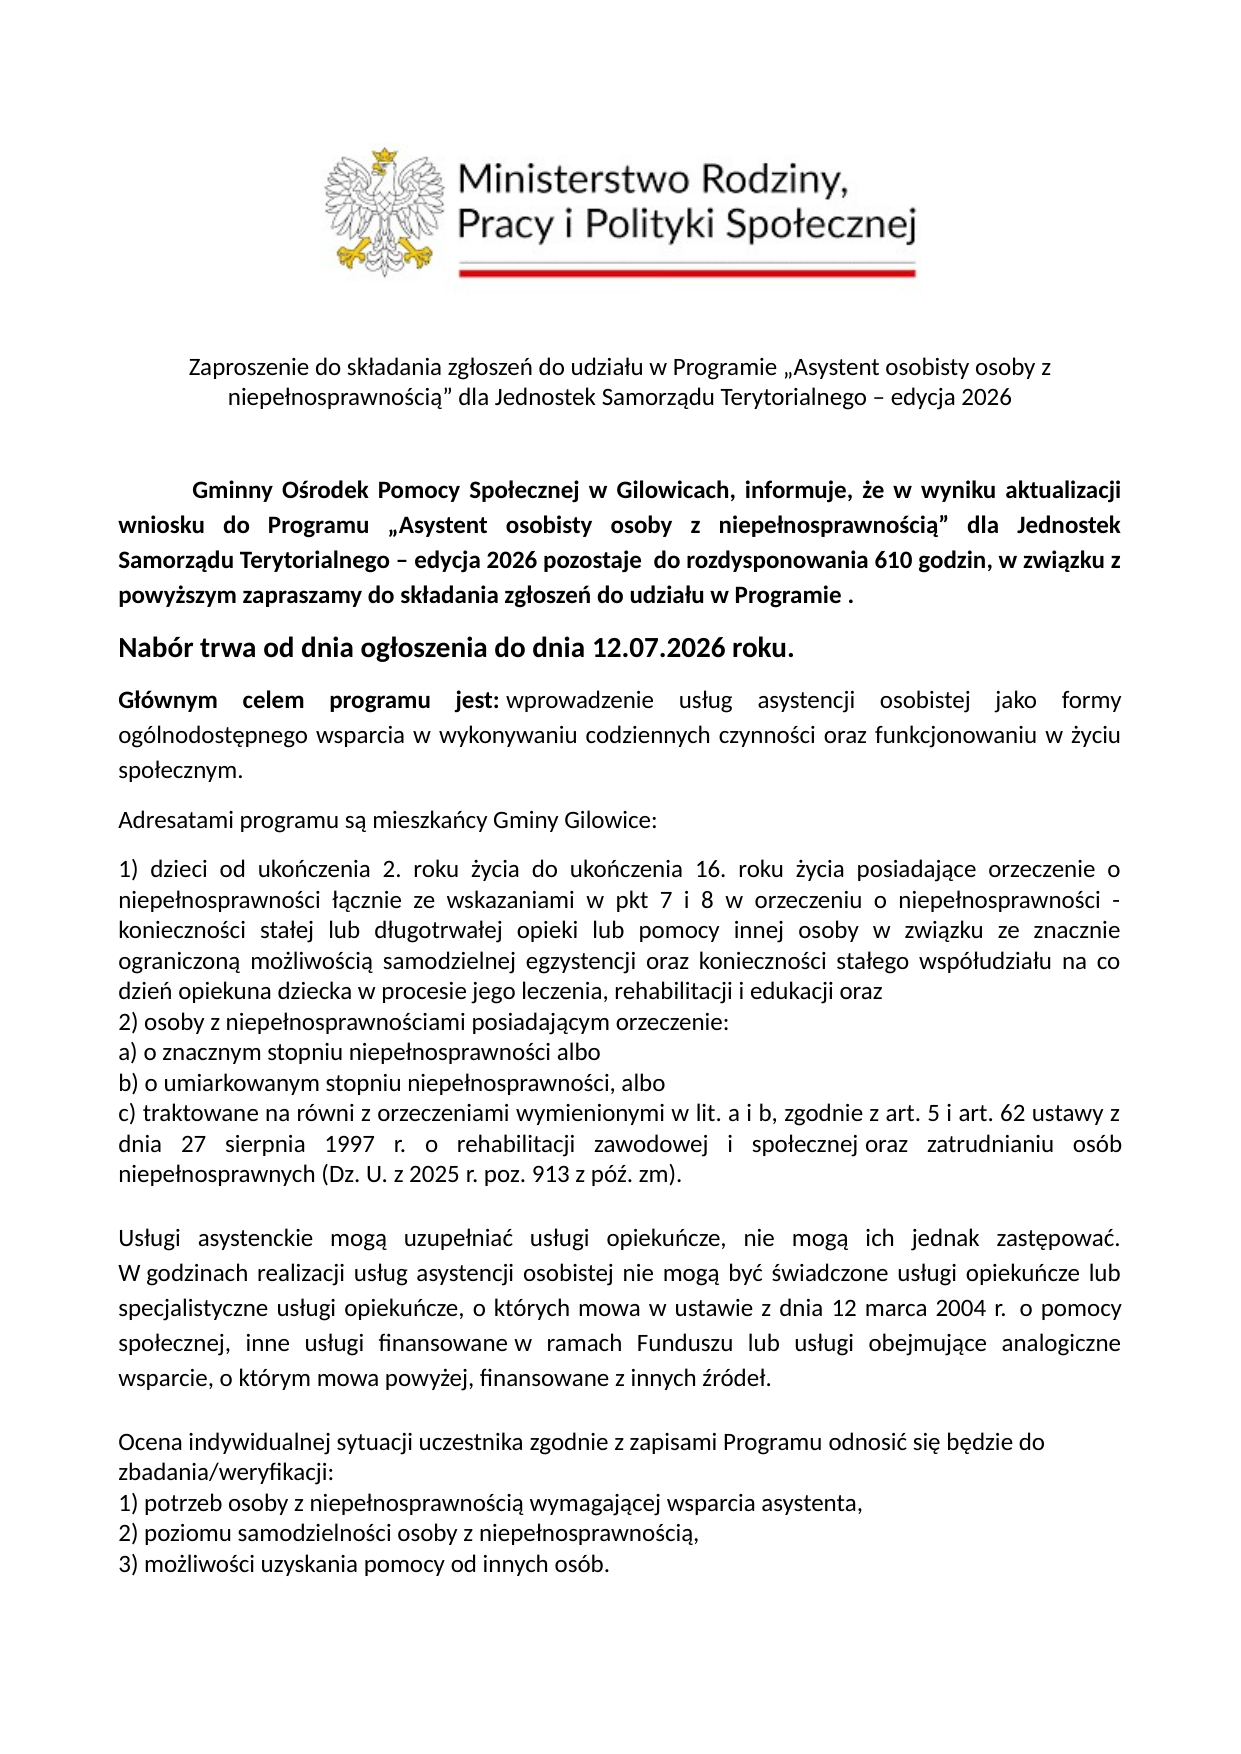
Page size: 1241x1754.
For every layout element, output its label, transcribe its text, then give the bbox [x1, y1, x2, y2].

text Nabór trwa od dnia ogłoszenia do dnia 12.07.2026 roku. [118, 629, 1122, 664]
text Usługi asystenckie mogą uzupełniać usługi opiekuńcze, nie mogą ich jednak zastępować. W godzinach realizacji usług asystencji osobistej nie mogą być świadczone usługi opiekuńcze lub specjalistyczne usługi opiekuńcze, o których mowa w ustawie z dnia 12 marca 2004 r. o pomocy społecznej, inne usługi finansowane w ramach Funduszu lub usługi obejmujące analogiczne wsparcie, o którym mowa powyżej, finansowane z innych źródeł. [118, 1222, 1122, 1393]
text a) o znacznym stopniu niepełnosprawności albo [118, 1037, 1122, 1067]
text 1) dzieci od ukończenia 2. roku życia do ukończenia 16. roku życia posiadające orzeczenie o niepełnosprawności łącznie ze wskazaniami w pkt 7 i 8 w orzeczeniu o niepełnosprawności - konieczności stałej lub długotrwałej opieki lub pomocy innej osoby w związku ze znacznie ograniczoną możliwością samodzielnej egzystencji oraz konieczności stałego współudziału na co dzień opiekuna dziecka w procesie jego leczenia, rehabilitacji i edukacji oraz [118, 853, 1122, 1006]
text 2) osoby z niepełnosprawnościami posiadającym orzeczenie: [118, 1006, 1122, 1037]
text 3) możliwości uzyskania pomocy od innych osób. [118, 1548, 1122, 1578]
text c) traktowane na równi z orzeczeniami wymienionymi w lit. a i b, zgodnie z art. 5 i art. 62 ustawy z dnia 27 sierpnia 1997 r. o rehabilitacji zawodowej i społecznej oraz zatrudnianiu osób niepełnosprawnych (Dz. U. z 2025 r. poz. 913 z póź. zm). [118, 1098, 1122, 1189]
text Gminny Ośrodek Pomocy Społecznej w Gilowicach, informuje, że w wyniku aktualizacji wniosku do Programu „Asystent osobisty osoby z niepełnosprawnością” dla Jednostek Samorządu Terytorialnego – edycja 2026 pozostaje do rozdysponowania 610 godzin, w związku z powyższym zapraszamy do składania zgłoszeń do udziału w Programie . [118, 474, 1122, 610]
text 2) poziomu samodzielności osoby z niepełnosprawnością, [118, 1517, 1122, 1548]
text Adresatami programu są mieszkańcy Gminy Gilowice: [118, 804, 1122, 834]
text 1) potrzeb osoby z niepełnosprawnością wymagającej wsparcia asystenta, [118, 1487, 1122, 1517]
picture [295, 118, 945, 308]
text Ocena indywidualnej sytuacji uczestnika zgodnie z zapisami Programu odnosić się będzie do zbadania/weryfikacji: [118, 1426, 1122, 1487]
text b) o umiarkowanym stopniu niepełnosprawności, albo [118, 1067, 1122, 1098]
text Głównym celem programu jest: wprowadzenie usług asystencji osobistej jako formy ogólnodostępnego wsparcia w wykonywaniu codziennych czynności oraz funkcjonowaniu w życiu społecznym. [118, 684, 1122, 785]
subtitle Zaproszenie do składania zgłoszeń do udziału w Programie „Asystent osobisty osoby z niepełnosprawnością” dla Jednostek Samorządu Terytorialnego – edycja 2026 [118, 351, 1122, 412]
